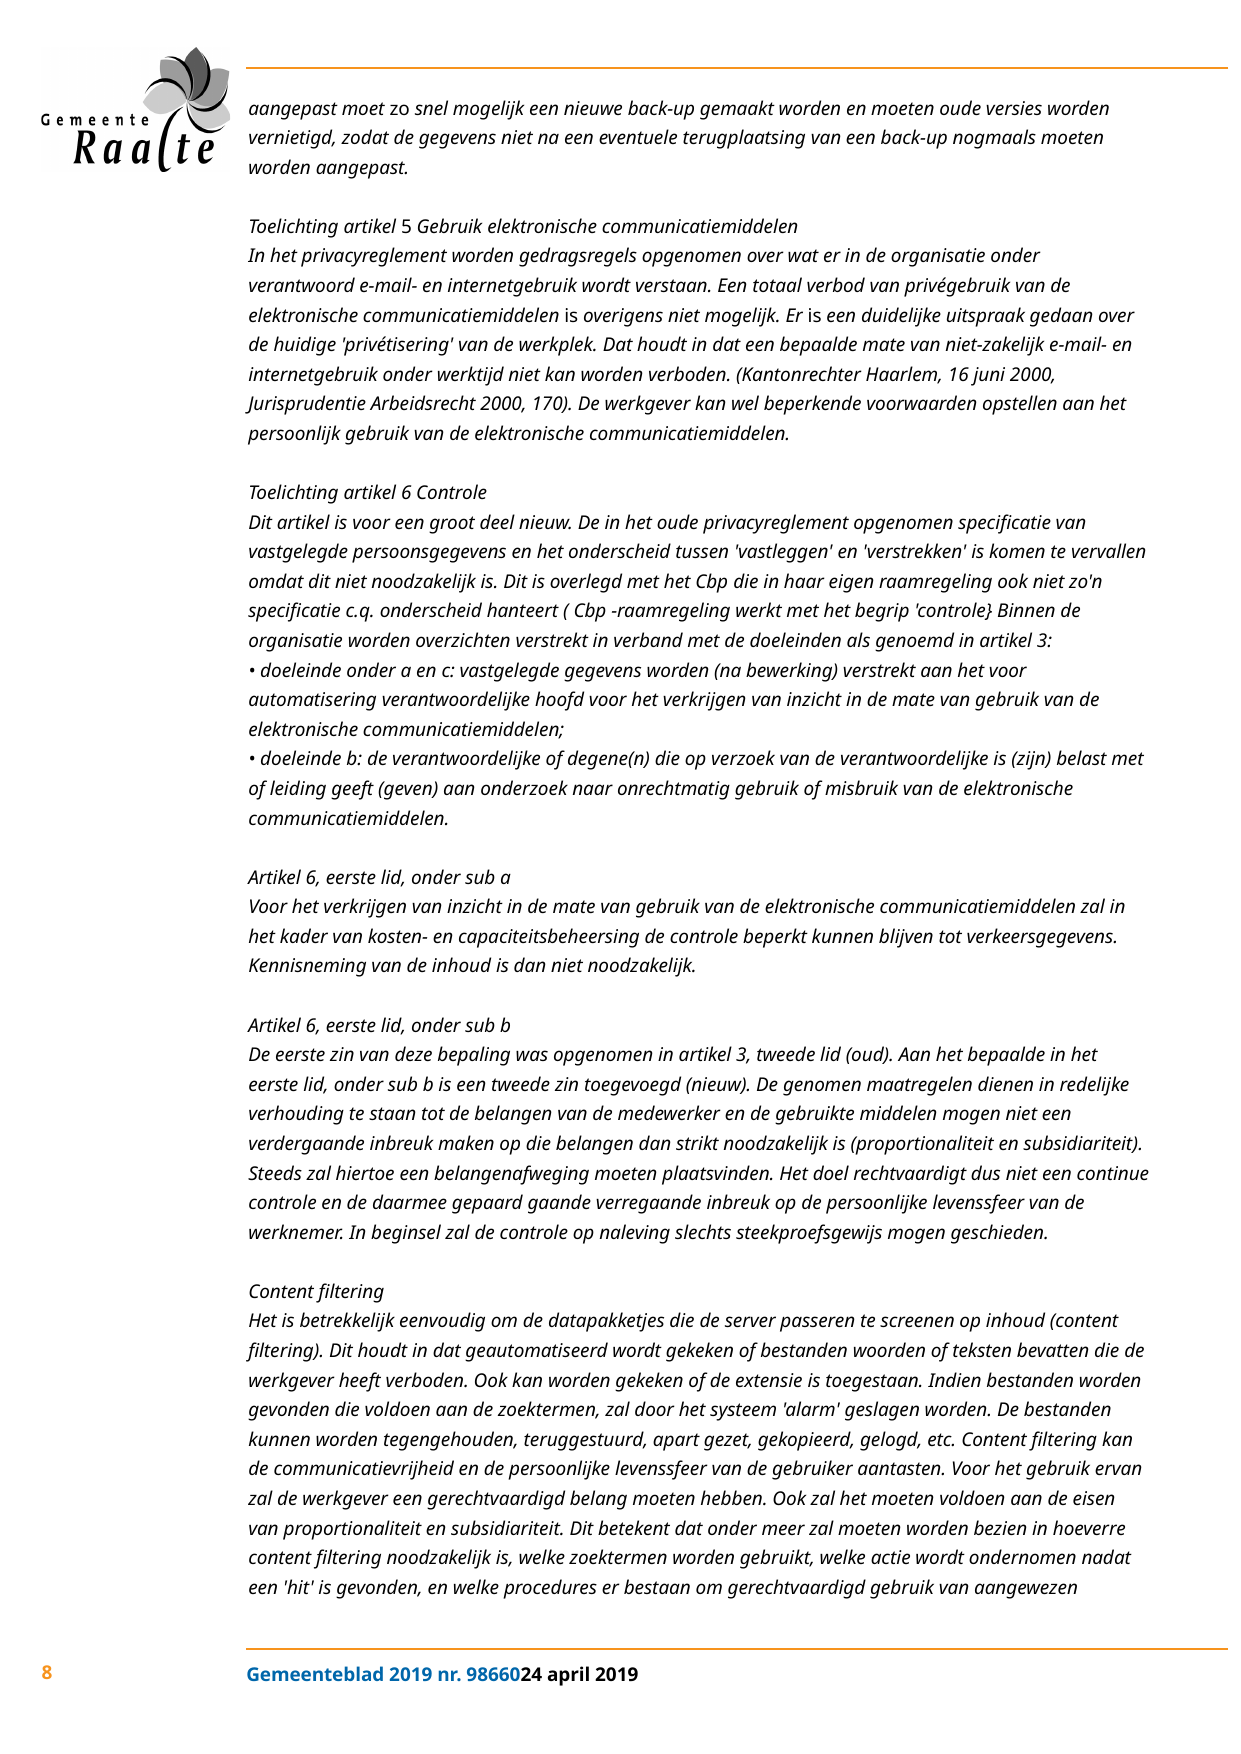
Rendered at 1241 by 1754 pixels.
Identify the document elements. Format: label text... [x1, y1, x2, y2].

text Artikel 6, eerste lid, onder sub a [248, 864, 1152, 890]
picture [41, 47, 231, 172]
text • doeleinde onder a en c: vastgelegde gegevens worden (na bewerking) verstrekt aan het voor automatisering verantwoordelijke hoofd voor het verkrijgen van inzicht in de mate van gebruik van de elektronische communicatiemiddelen; [248, 657, 1152, 742]
text Content filtering [248, 1278, 1152, 1304]
text Voor het verkrijgen van inzicht in de mate van gebruik van de elektronische communicatiemiddelen zal in het kader van kosten- en capaciteitsbeheersing de controle beperkt kunnen blijven tot verkeersgegevens. Kennisneming van de inhoud is dan niet noodzakelijk. [248, 893, 1152, 978]
text De eerste zin van deze bepaling was opgenomen in artikel 3, tweede lid (oud). Aan het bepaalde in het eerste lid, onder sub b is een tweede zin toegevoegd (nieuw). De genomen maatregelen dienen in redelijke verhouding te staan tot de belangen van de medewerker en de gebruikte middelen mogen niet een verdergaande inbreuk maken op die belangen dan strikt noodzakelijk is (proportionaliteit en subsidiariteit). Steeds zal hiertoe een belangenafweging moeten plaatsvinden. Het doel rechtvaardigt dus niet een continue controle en de daarmee gepaard gaande verregaande inbreuk op de persoonlijke levenssfeer van de werknemer. In beginsel zal de controle op naleving slechts steekproefsgewijs mogen geschieden. [248, 1041, 1152, 1245]
text In het privacyreglement worden gedragsregels opgenomen over wat er in de organisatie onder verantwoord e-mail- en internetgebruik wordt verstaan. Een totaal verbod van privégebruik van de elektronische communicatiemiddelen is overigens niet mogelijk. Er is een duidelijke uitspraak gedaan over de huidige 'privétisering' van de werkplek. Dat houdt in dat een bepaalde mate van niet-zakelijk e-mail- en internetgebruik onder werktijd niet kan worden verboden. (Kantonrechter Haarlem, 16 juni 2000, Jurisprudentie Arbeidsrecht 2000, 170). De werkgever kan wel beperkende voorwaarden opstellen aan het persoonlijk gebruik van de elektronische communicatiemiddelen. [248, 243, 1152, 446]
text Toelichting artikel 5 Gebruik elektronische communicatiemiddelen [248, 213, 1152, 239]
text Artikel 6, eerste lid, onder sub b [248, 1012, 1152, 1038]
text Het is betrekkelijk eenvoudig om de datapakketjes die de server passeren te screenen op inhoud (content filtering). Dit houdt in dat geautomatiseerd wordt gekeken of bestanden woorden of teksten bevatten die de werkgever heeft verboden. Ook kan worden gekeken of de extensie is toegestaan. Indien bestanden worden gevonden die voldoen aan de zoektermen, zal door het systeem 'alarm' geslagen worden. De bestanden kunnen worden tegengehouden, teruggestuurd, apart gezet, gekopieerd, gelogd, etc. Content filtering kan de communicatievrijheid en de persoonlijke levenssfeer van de gebruiker aantasten. Voor het gebruik ervan zal de werkgever een gerechtvaardigd belang moeten hebben. Ook zal het moeten voldoen aan de eisen van proportionaliteit en subsidiariteit. Dit betekent dat onder meer zal moeten worden bezien in hoeverre content filtering noodzakelijk is, welke zoektermen worden gebruikt, welke actie wordt ondernomen nadat een 'hit' is gevonden, en welke procedures er bestaan om gerechtvaardigd gebruik van aangewezen [248, 1308, 1152, 1600]
text • doeleinde b: de verantwoordelijke of degene(n) die op verzoek van de verantwoordelijke is (zijn) belast met of leiding geeft (geven) aan onderzoek naar onrechtmatig gebruik of misbruik van de elektronische communicatiemiddelen. [248, 746, 1152, 831]
text Toelichting artikel 6 Controle [248, 479, 1152, 505]
text Dit artikel is voor een groot deel nieuw. De in het oude privacyreglement opgenomen specificatie van vastgelegde persoonsgegevens en het onderscheid tussen 'vastleggen' en 'verstrekken' is komen te vervallen omdat dit niet noodzakelijk is. Dit is overlegd met het Cbp die in haar eigen raamregeling ook niet zo'n specificatie c.q. onderscheid hanteert ( Cbp -raamregeling werkt met het begrip 'controle} Binnen de organisatie worden overzichten verstrekt in verband met de doeleinden als genoemd in artikel 3: [248, 509, 1152, 653]
text aangepast moet zo snel mogelijk een nieuwe back-up gemaakt worden en moeten oude versies worden vernietigd, zodat de gegevens niet na een eventuele terugplaatsing van een back-up nogmaals moeten worden aangepast. [248, 95, 1152, 180]
